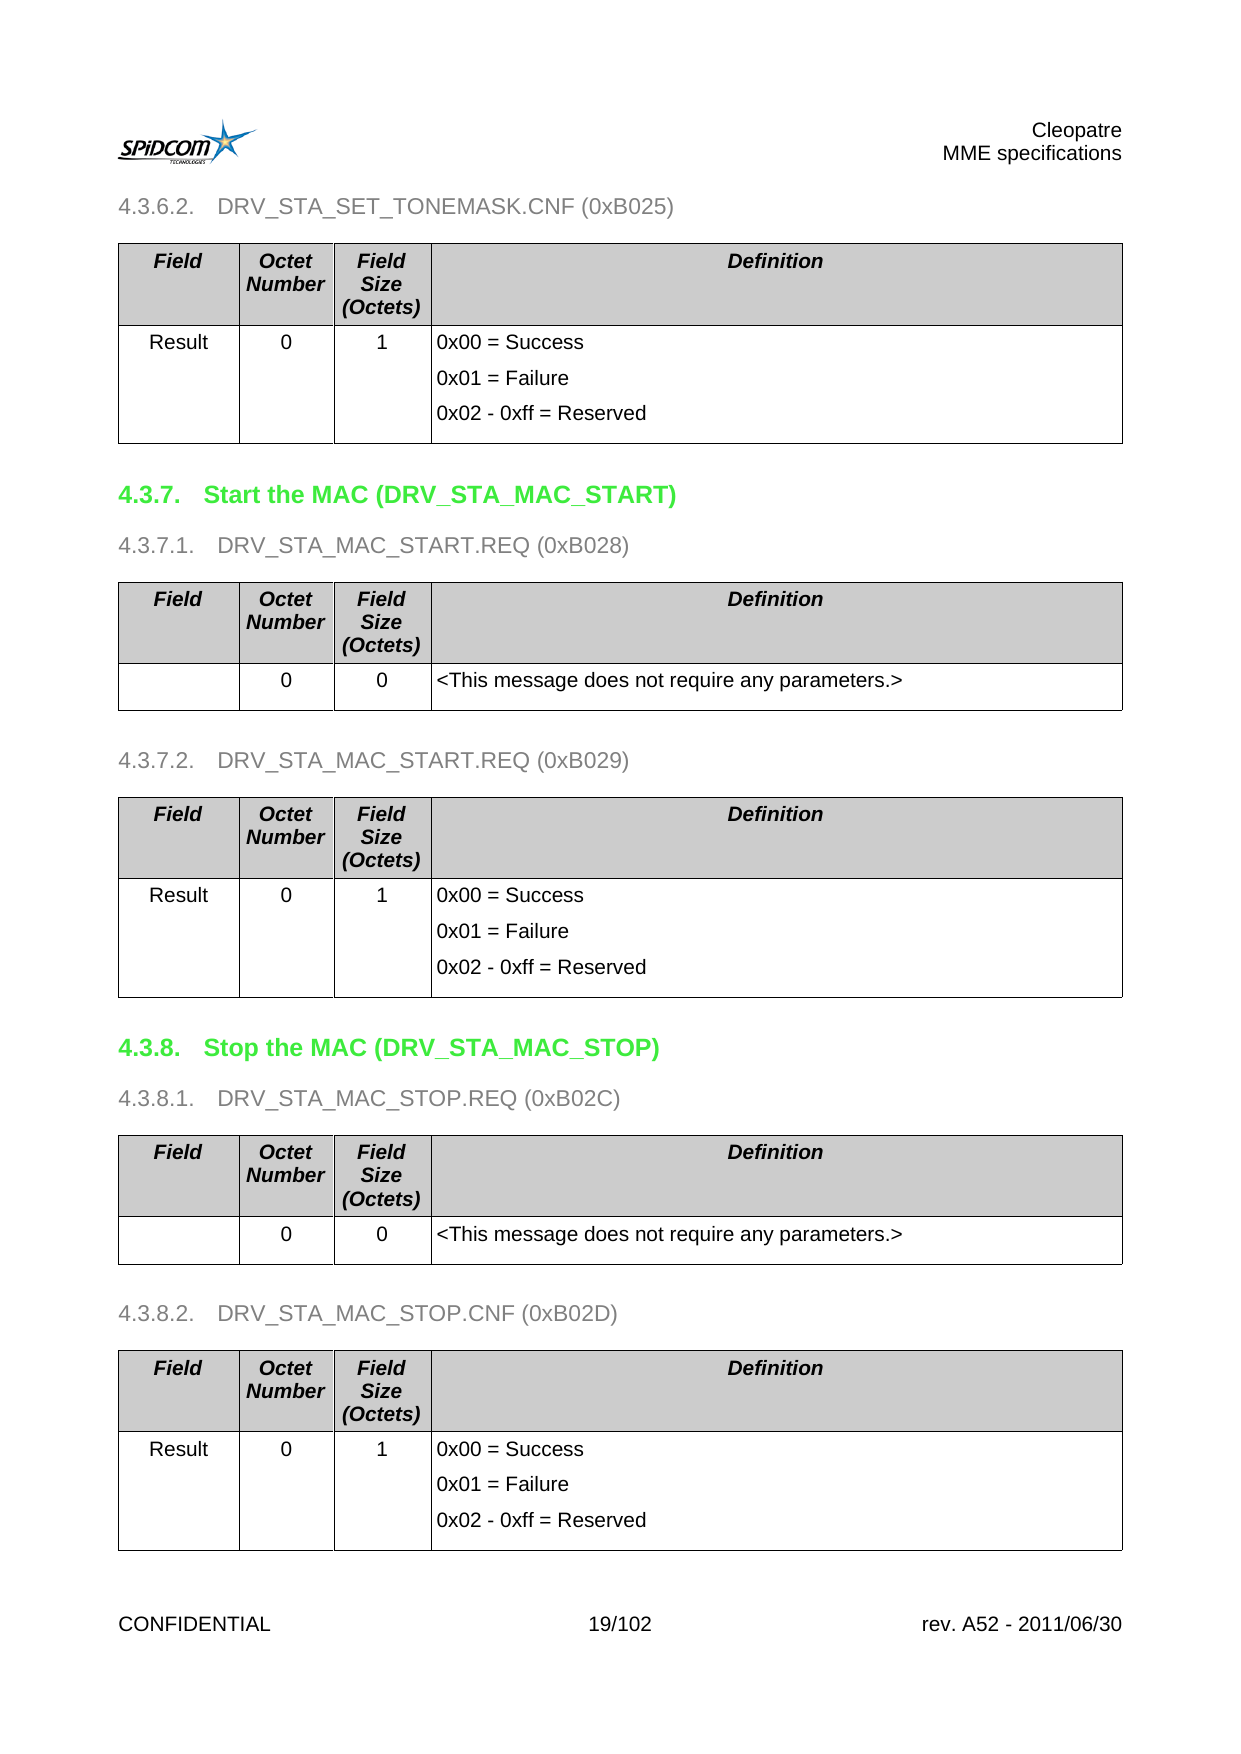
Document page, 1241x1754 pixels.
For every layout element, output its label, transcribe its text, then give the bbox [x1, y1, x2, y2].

table_cell 0 [240, 326, 333, 443]
table_header Definition [432, 244, 1122, 325]
table_cell 0x00 = Success 0x01 = Failure 0x02 - 0xff = Reserved [432, 326, 1122, 443]
table_cell 0x00 = Success 0x01 = Failure 0x02 - 0xff = Reserved [432, 1432, 1122, 1550]
picture [117, 118, 258, 165]
table_header Field Size (Octets) [335, 244, 431, 325]
table_header Field [119, 798, 239, 878]
table_cell [119, 1217, 239, 1264]
table_cell [119, 664, 239, 710]
table_header Field Size (Octets) [335, 798, 431, 878]
table_cell 1 [335, 326, 431, 443]
table_cell 0 [335, 1217, 431, 1264]
subtitle DRV_STA_MAC_START.REQ (0xB028) [118, 532, 1122, 558]
subtitle DRV_STA_MAC_START.REQ (0xB029) [118, 747, 1122, 773]
table_cell <This message does not require any parameters.> [432, 1217, 1122, 1264]
table_cell 0x00 = Success 0x01 = Failure 0x02 - 0xff = Reserved [432, 879, 1122, 997]
subtitle DRV_STA_SET_TONEMASK.CNF (0xB025) [118, 194, 1122, 220]
table_header Octet Number [240, 798, 333, 878]
table_cell Result [119, 326, 239, 443]
table_cell 0 [240, 1432, 333, 1550]
table_cell <This message does not require any parameters.> [432, 664, 1122, 710]
table_header Field [119, 1136, 239, 1216]
table_header Octet Number [240, 1351, 333, 1431]
table_cell 0 [240, 879, 333, 997]
table_cell Result [119, 1432, 239, 1550]
table_header Definition [432, 583, 1122, 663]
table_header Octet Number [240, 583, 333, 663]
subtitle Start the MAC (DRV_STA_MAC_START) [118, 481, 1122, 509]
table_header Octet Number [240, 244, 333, 325]
table_header Field Size (Octets) [335, 583, 431, 663]
table_cell 0 [240, 664, 333, 710]
table_header Field [119, 1351, 239, 1431]
table_header Definition [432, 1351, 1122, 1431]
table_cell 1 [335, 879, 431, 997]
table_header Field [119, 583, 239, 663]
table_header Definition [432, 798, 1122, 878]
table_cell 1 [335, 1432, 431, 1550]
table_cell 0 [335, 664, 431, 710]
table_header Field Size (Octets) [335, 1136, 431, 1216]
table_header Field [119, 244, 239, 325]
subtitle DRV_STA_MAC_STOP.REQ (0xB02C) [118, 1086, 1122, 1111]
subtitle DRV_STA_MAC_STOP.CNF (0xB02D) [118, 1301, 1122, 1327]
table_header Definition [432, 1136, 1122, 1216]
table_cell 0 [240, 1217, 333, 1264]
table_header Field Size (Octets) [335, 1351, 431, 1431]
table_cell Result [119, 879, 239, 997]
table_header Octet Number [240, 1136, 333, 1216]
subtitle Stop the MAC (DRV_STA_MAC_STOP) [118, 1034, 1122, 1062]
